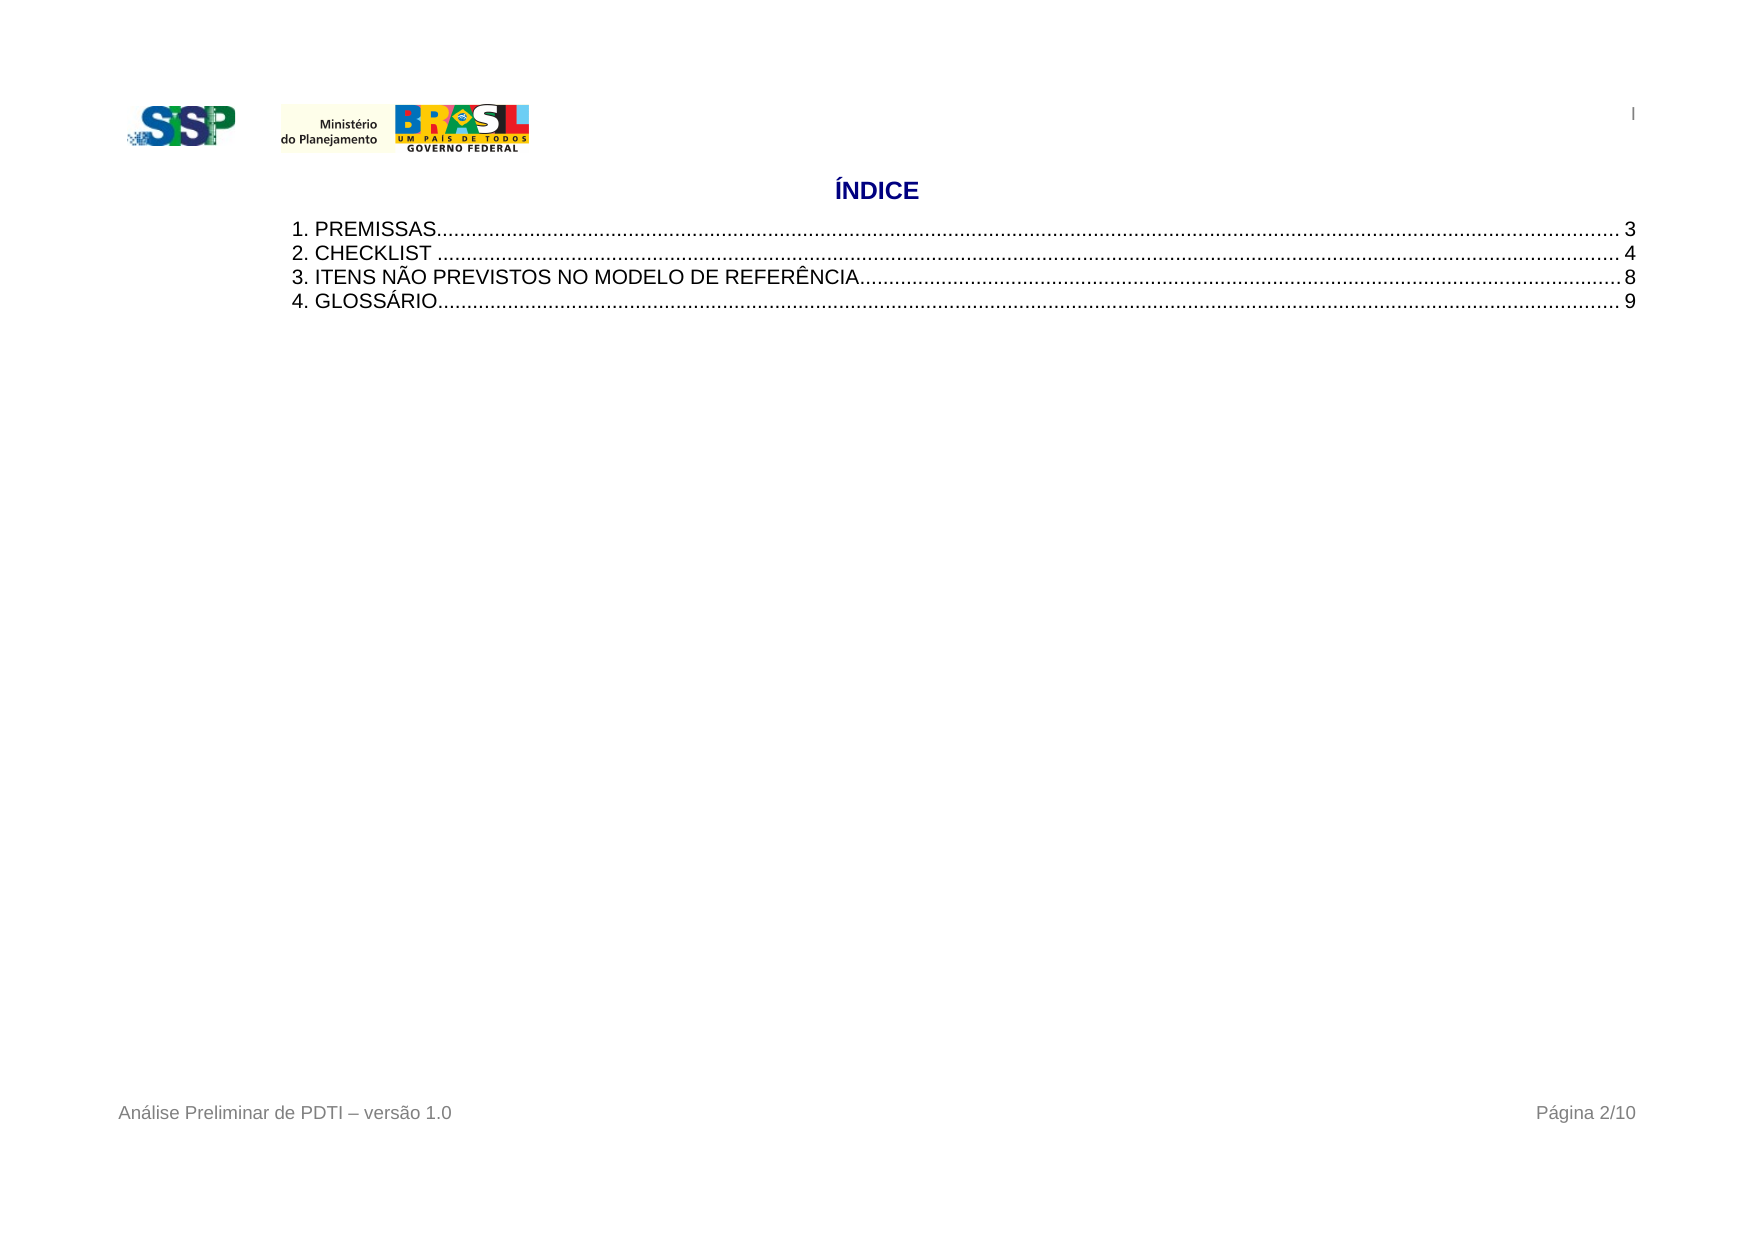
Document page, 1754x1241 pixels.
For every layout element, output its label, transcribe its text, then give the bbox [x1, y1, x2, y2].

picture [127, 106, 235, 146]
picture [281, 104, 529, 153]
subtitle ÍNDICE [118, 176, 1636, 204]
text 4. GLOSSÁRIO 9 [292, 289, 1636, 313]
text 1. PREMISSAS 3 [292, 217, 1636, 241]
text 3. ITENS NÃO PREVISTOS NO MODELO DE REFERÊNCIA 8 [292, 265, 1636, 289]
text 2. CHECKLIST 4 [292, 241, 1636, 265]
